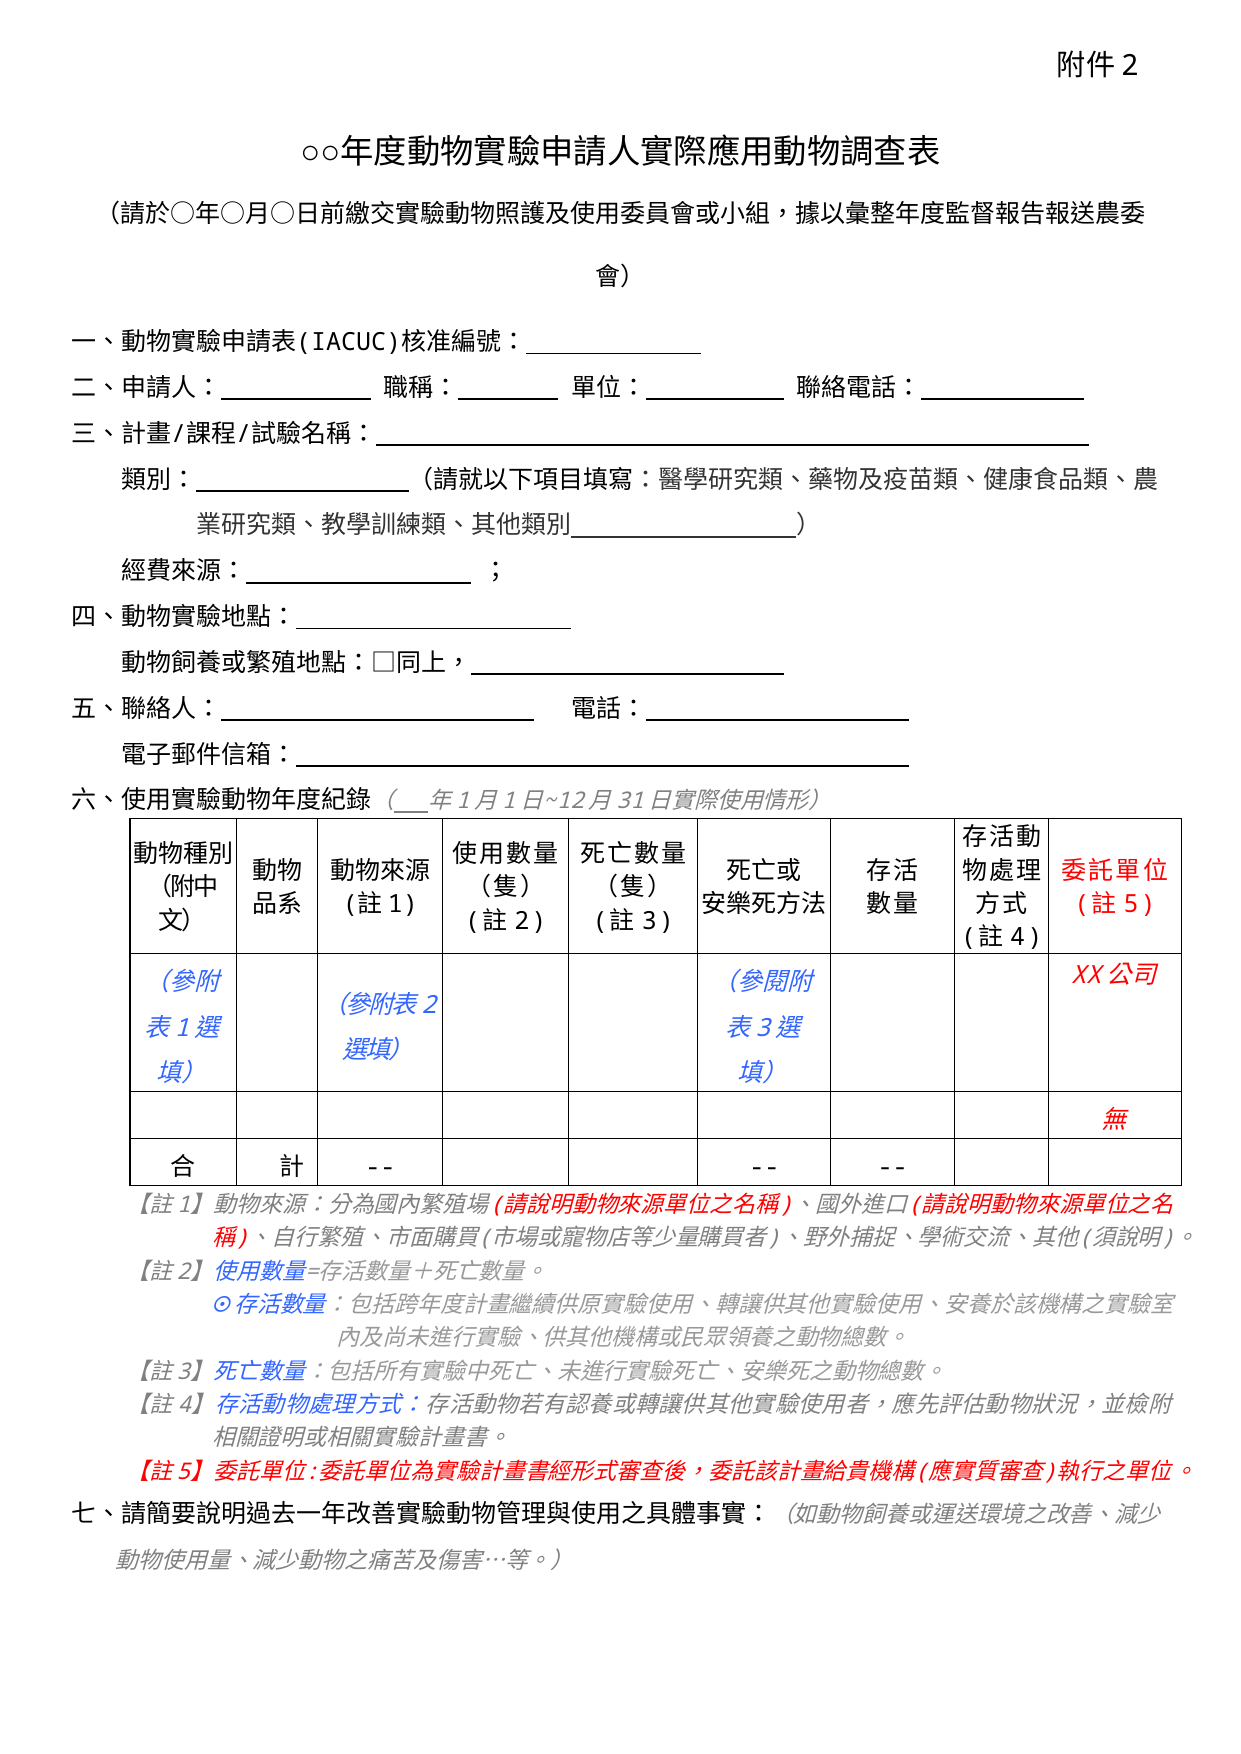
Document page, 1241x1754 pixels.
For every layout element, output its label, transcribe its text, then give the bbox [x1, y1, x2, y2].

text 五、聯絡人： 電話： [71, 681, 1169, 726]
table_cell [569, 954, 697, 1091]
text 一、動物實驗申請表(IACUC)核准編號： [71, 314, 1169, 360]
table_cell （參附表2選填） [318, 954, 442, 1091]
text 動物飼養或繁殖地點：□同上， [121, 635, 1169, 681]
table_header 委託單位(註5) [1049, 819, 1181, 952]
table_cell [831, 954, 954, 1091]
table_cell [831, 1092, 954, 1138]
table_cell [955, 1139, 1048, 1185]
table_cell [955, 954, 1048, 1091]
table_cell -- [698, 1139, 830, 1185]
table_cell 合 [131, 1139, 236, 1185]
table_cell [318, 1092, 442, 1138]
text 六、使用實驗動物年度紀錄（ 年1月1日~12月31日實際使用情形） [71, 772, 1169, 818]
text 【註5】委託單位:委託單位為實驗計畫書經形式審查後，委託該計畫給貴機構(應實質審查)執行之單位。 [126, 1452, 1177, 1486]
table_cell [443, 1092, 568, 1138]
table_header 使用數量（隻） (註2) [443, 819, 568, 952]
text [1042, 34, 1167, 107]
table_cell [237, 1092, 317, 1138]
text 【註3】死亡數量：包括所有實驗中死亡、未進行實驗死亡、安樂死之動物總數。 [126, 1352, 1177, 1386]
table_cell [569, 1139, 697, 1185]
table_cell 無 [1049, 1092, 1181, 1138]
text ○○年度動物實驗申請人實際應用動物調查表 [71, 108, 1169, 170]
table_cell -- [318, 1139, 442, 1185]
text 二、申請人： 職稱： 單位： 聯絡電話： [71, 360, 1169, 406]
text 經費來源： ； [121, 543, 1169, 589]
table_header 動物 品系 [237, 819, 317, 952]
text ⊙存活數量：包括跨年度計畫繼續供原實驗使用、轉讓供其他實驗使用、安養於該機構之實驗室內及尚未進行實驗、供其他機構或民眾領養之動物總數。 [206, 1286, 1177, 1352]
text 【註4】存活動物處理方式：存活動物若有認養或轉讓供其他實驗使用者，應先評估動物狀況，並檢附相關證明或相關實驗計畫書。 [126, 1386, 1177, 1452]
table_cell [698, 1092, 830, 1138]
table_cell XX公司 [1049, 954, 1181, 1091]
text 【註1】動物來源：分為國內繁殖場(請說明動物來源單位之名稱)、國外進口(請說明動物來源單位之名稱)、自行繁殖、市面購買(市場或寵物店等少量購買者)、野外捕捉、學術交流、其他(須說明)。 [126, 1186, 1177, 1252]
table_cell [443, 954, 568, 1091]
table_header 存活 數量 [831, 819, 954, 952]
table_cell [955, 1092, 1048, 1138]
text 附件2 [1057, 42, 1152, 84]
text 七、請簡要說明過去一年改善實驗動物管理與使用之具體事實：（如動物飼養或運送環境之改善、減少動物使用量、減少動物之痛苦及傷害…等。） [71, 1486, 1169, 1577]
table_cell [443, 1139, 568, 1185]
table_cell （參附表1選填） [131, 954, 236, 1091]
table_cell [1049, 1139, 1181, 1185]
text 四、動物實驗地點： [71, 589, 1169, 635]
table_header 存活動物處理方式 (註4) [955, 819, 1048, 952]
text 類別： （請就以下項目填寫：醫學研究類、藥物及疫苗類、健康食品類、農業研究類、教學訓練類、其他類別 ） [121, 451, 1169, 543]
table_header 動物來源(註1) [318, 819, 442, 952]
table_cell （參閱附表3選填） [698, 954, 830, 1091]
table_cell 計 [237, 1139, 317, 1185]
table_header 動物種別（附中文） [131, 819, 236, 952]
table_cell [131, 1092, 236, 1138]
text 電子郵件信箱： [71, 726, 1169, 772]
text 【註2】使用數量=存活數量＋死亡數量。 [126, 1252, 1177, 1286]
table_cell [569, 1092, 697, 1138]
text 三、計畫/課程/試驗名稱： [71, 406, 1169, 451]
table_header 死亡數量 （隻） (註3) [569, 819, 697, 952]
table_header 死亡或 安樂死方法 [698, 819, 830, 952]
table_cell -- [831, 1139, 954, 1185]
table_cell [237, 954, 317, 1091]
text （請於○年○月○日前繳交實驗動物照護及使用委員會或小組，據以彙整年度監督報告報送農委會） [71, 170, 1169, 295]
